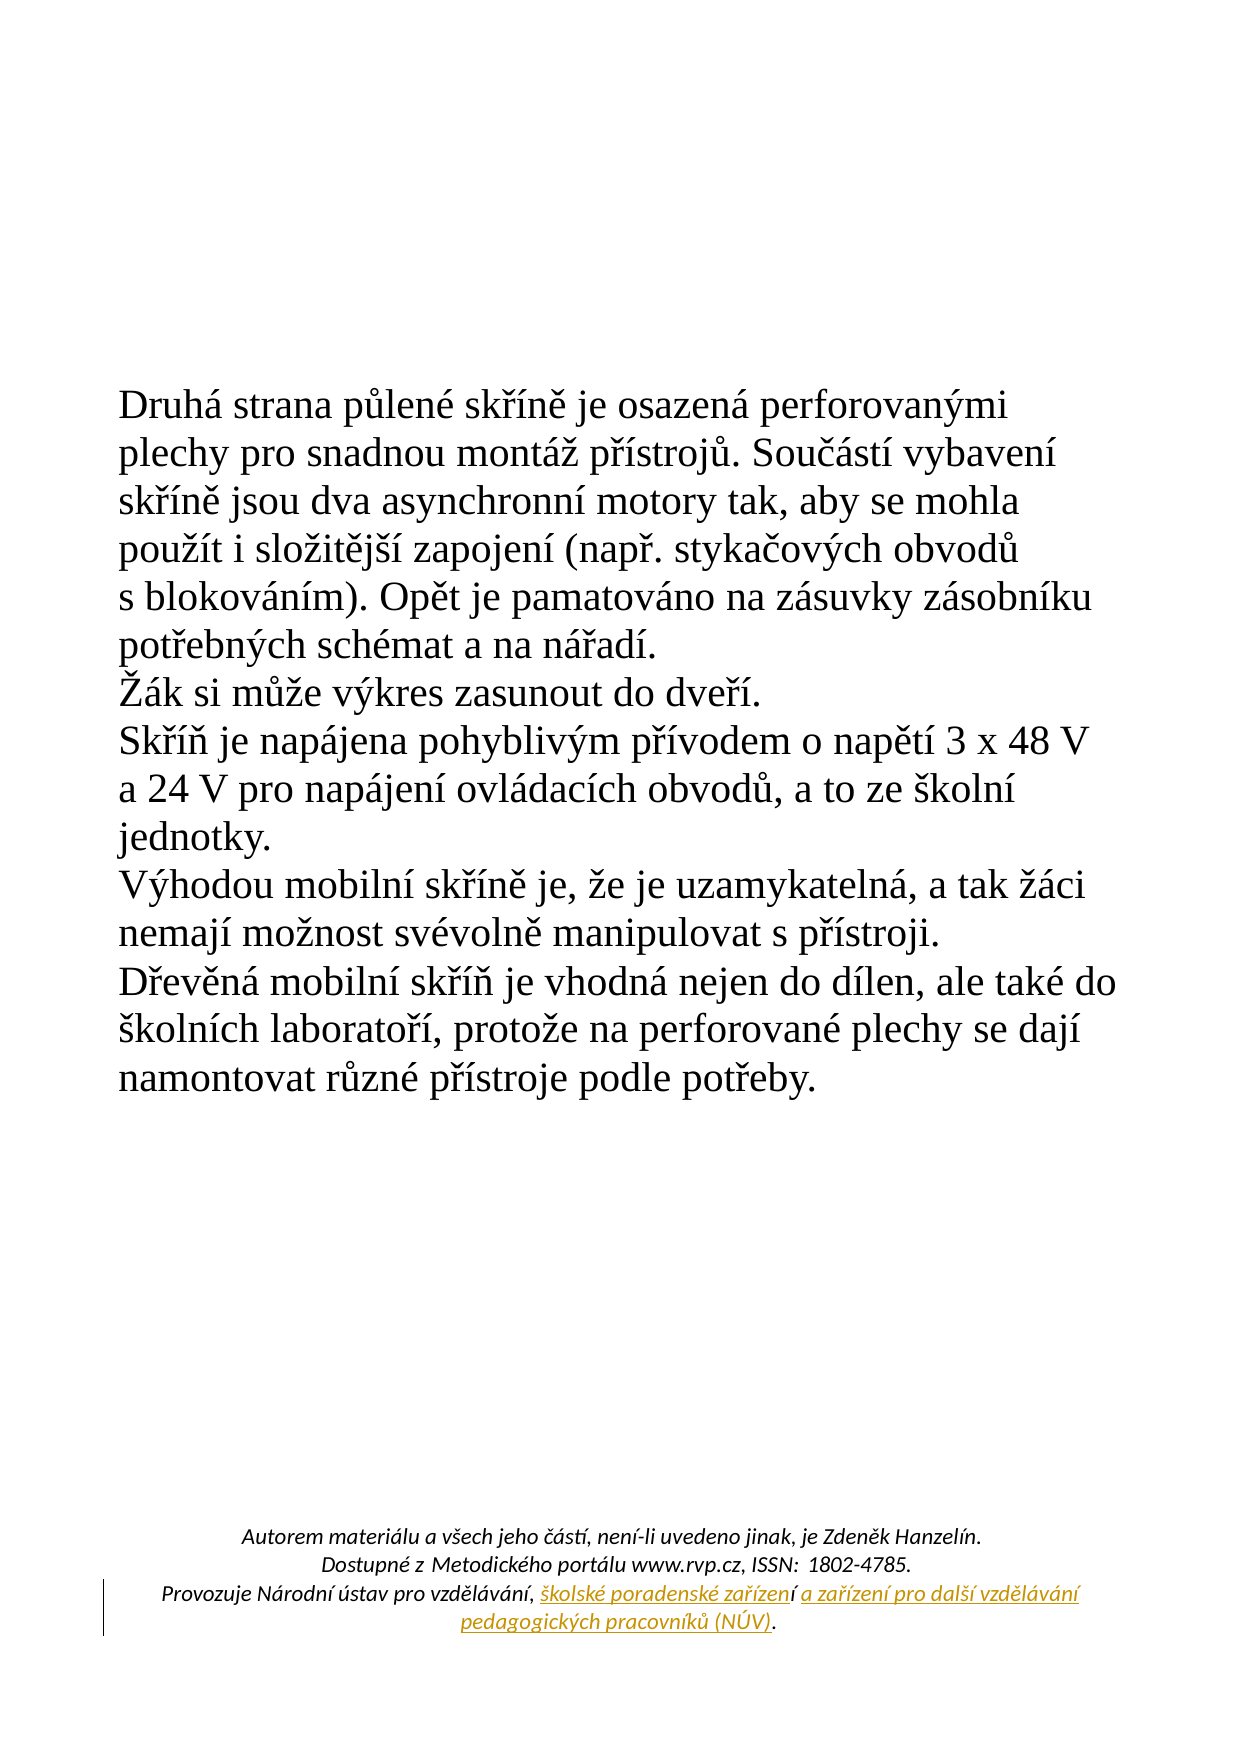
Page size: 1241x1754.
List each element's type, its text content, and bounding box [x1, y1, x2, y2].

text Druhá strana půlené skříně je osazená perforovanými plechy pro snadnou montáž přístrojů. Součástí vybavení skříně jsou dva asynchronní motory tak, aby se mohla [118, 380, 1122, 524]
text Skříň je napájena pohyblivým přívodem o napětí 3 x 48 V a 24 V pro napájení ovládacích obvodů, a to ze školní jednotky. [118, 716, 1122, 860]
text použít i složitější zapojení (např. stykačových obvodů s blokováním). Opět je pamatováno na zásuvky zásobníku potřebných schémat a na nářadí. [118, 524, 1122, 668]
text Výhodou mobilní skříně je, že je uzamykatelná, a tak žáci nemají možnost svévolně manipulovat s přístroji. [118, 860, 1122, 956]
text Dřevěná mobilní skříň je vhodná nejen do dílen, ale také do školních laboratoří, protože na perforované plechy se dají namontovat různé přístroje podle potřeby. [118, 956, 1122, 1100]
text Žák si může výkres zasunout do dveří. [118, 668, 1122, 716]
